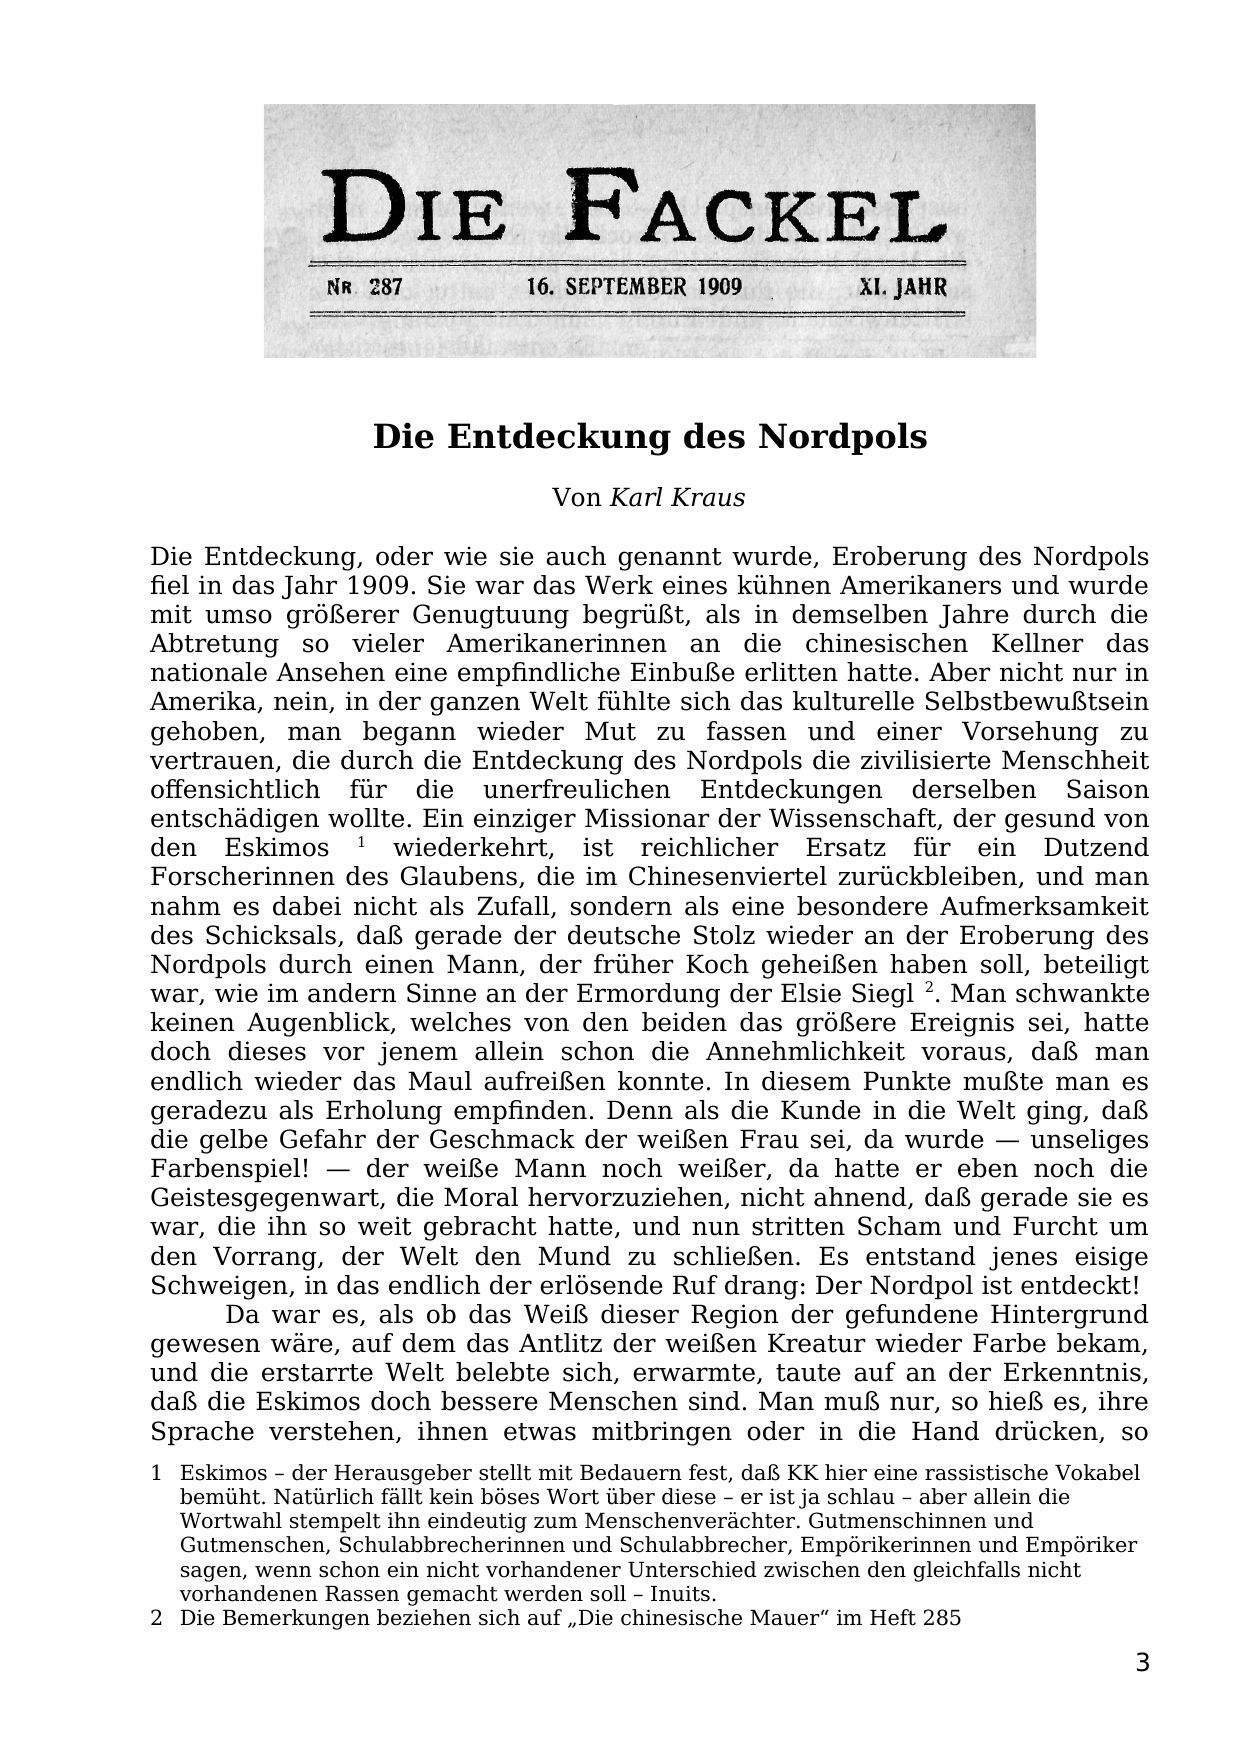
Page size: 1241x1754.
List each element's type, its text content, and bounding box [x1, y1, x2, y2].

text Eskimos – der Herausgeber stellt mit Bedauern fest, daß KK hier eine rassistische Vokabel bemüht. Natürlich fällt kein böses Wort über diese – er ist ja schlau – aber allein die Wortwahl stempelt ihn eindeutig zum Menschenverächter. Gutmenschinnen und Gutmenschen, Schulabbrecherinnen und Schulabbrecher, Empörikerinnen und Empöriker sagen, wenn schon ein nicht vorhandener Unterschied zwischen den gleichfalls nicht vorhandenen Rassen gemacht werden soll – Inuits. [150, 1461, 1151, 1606]
picture [263, 104, 1037, 358]
text Die Bemerkungen beziehen sich auf „Die chinesische Mauer“ im Heft 285 [150, 1606, 1151, 1631]
text Die Entdeckung des Nordpols [150, 396, 1151, 456]
text Von Karl Kraus [150, 456, 1151, 512]
text Da war es, als ob das Weiß dieser Region der gefundene Hintergrund gewesen wäre, auf dem das Antlitz der weißen Kreatur wieder Farbe bekam, und die erstarrte Welt belebte sich, erwarmte, taute auf an der Erkenntnis, daß die Eskimos doch bessere Menschen sind. Man muß nur, so hieß es, ihre Sprache verstehen, ihnen etwas mitbringen oder in die Hand drücken, so [150, 1300, 1151, 1446]
text Die Entdeckung, oder wie sie auch genannt wurde, Eroberung des Nordpols fiel in das Jahr 1909. Sie war das Werk eines kühnen Amerikaners und wurde mit umso größerer Genugtuung begrüßt, als in demselben Jahre durch die Abtretung so vieler Amerikanerinnen an die chinesischen Kellner das nationale Ansehen eine empfindliche Einbuße erlitten hatte. Aber nicht nur in Amerika, nein, in der ganzen Welt fühlte sich das kulturelle Selbstbewußtsein gehoben, man begann wieder Mut zu fassen und einer Vorsehung zu vertrauen, die durch die Entdeckung des Nordpols die zivilisierte Menschheit offensichtlich für die unerfreulichen Entdeckungen derselben Saison entschädigen wollte. Ein einziger Missionar der Wissenschaft, der gesund von den Eskimos wiederkehrt, ist reichlicher Ersatz für ein Dutzend Forscherinnen des Glaubens, die im Chinesenviertel zurückbleiben, und man nahm es dabei nicht als Zufall, sondern als eine besondere Aufmerksamkeit des Schicksals, daß gerade der deutsche Stolz wieder an der Eroberung des Nordpols durch einen Mann, der früher Koch geheißen haben soll, beteiligt war, wie im andern Sinne an der Ermordung der Elsie Siegl . Man schwankte keinen Augenblick, welches von den beiden das größere Ereignis sei, hatte doch dieses vor jenem allein schon die Annehmlichkeit voraus, daß man endlich wieder das Maul aufreißen konnte. In diesem Punkte mußte man es geradezu als Erholung empfinden. Denn als die Kunde in die Welt ging, daß die gelbe Gefahr der Geschmack der weißen Frau sei, da wurde — unseliges Farbenspiel! — der weiße Mann noch weißer, da hatte er eben noch die Geistesgegenwart, die Moral hervorzuziehen, nicht ahnend, daß gerade sie es war, die ihn so weit gebracht hatte, und nun stritten Scham und Furcht um den Vorrang, der Welt den Mund zu schließen. Es entstand jenes eisige Schweigen, in das endlich der erlösende Ruf drang: Der Nordpol ist entdeckt! [150, 542, 1151, 1300]
